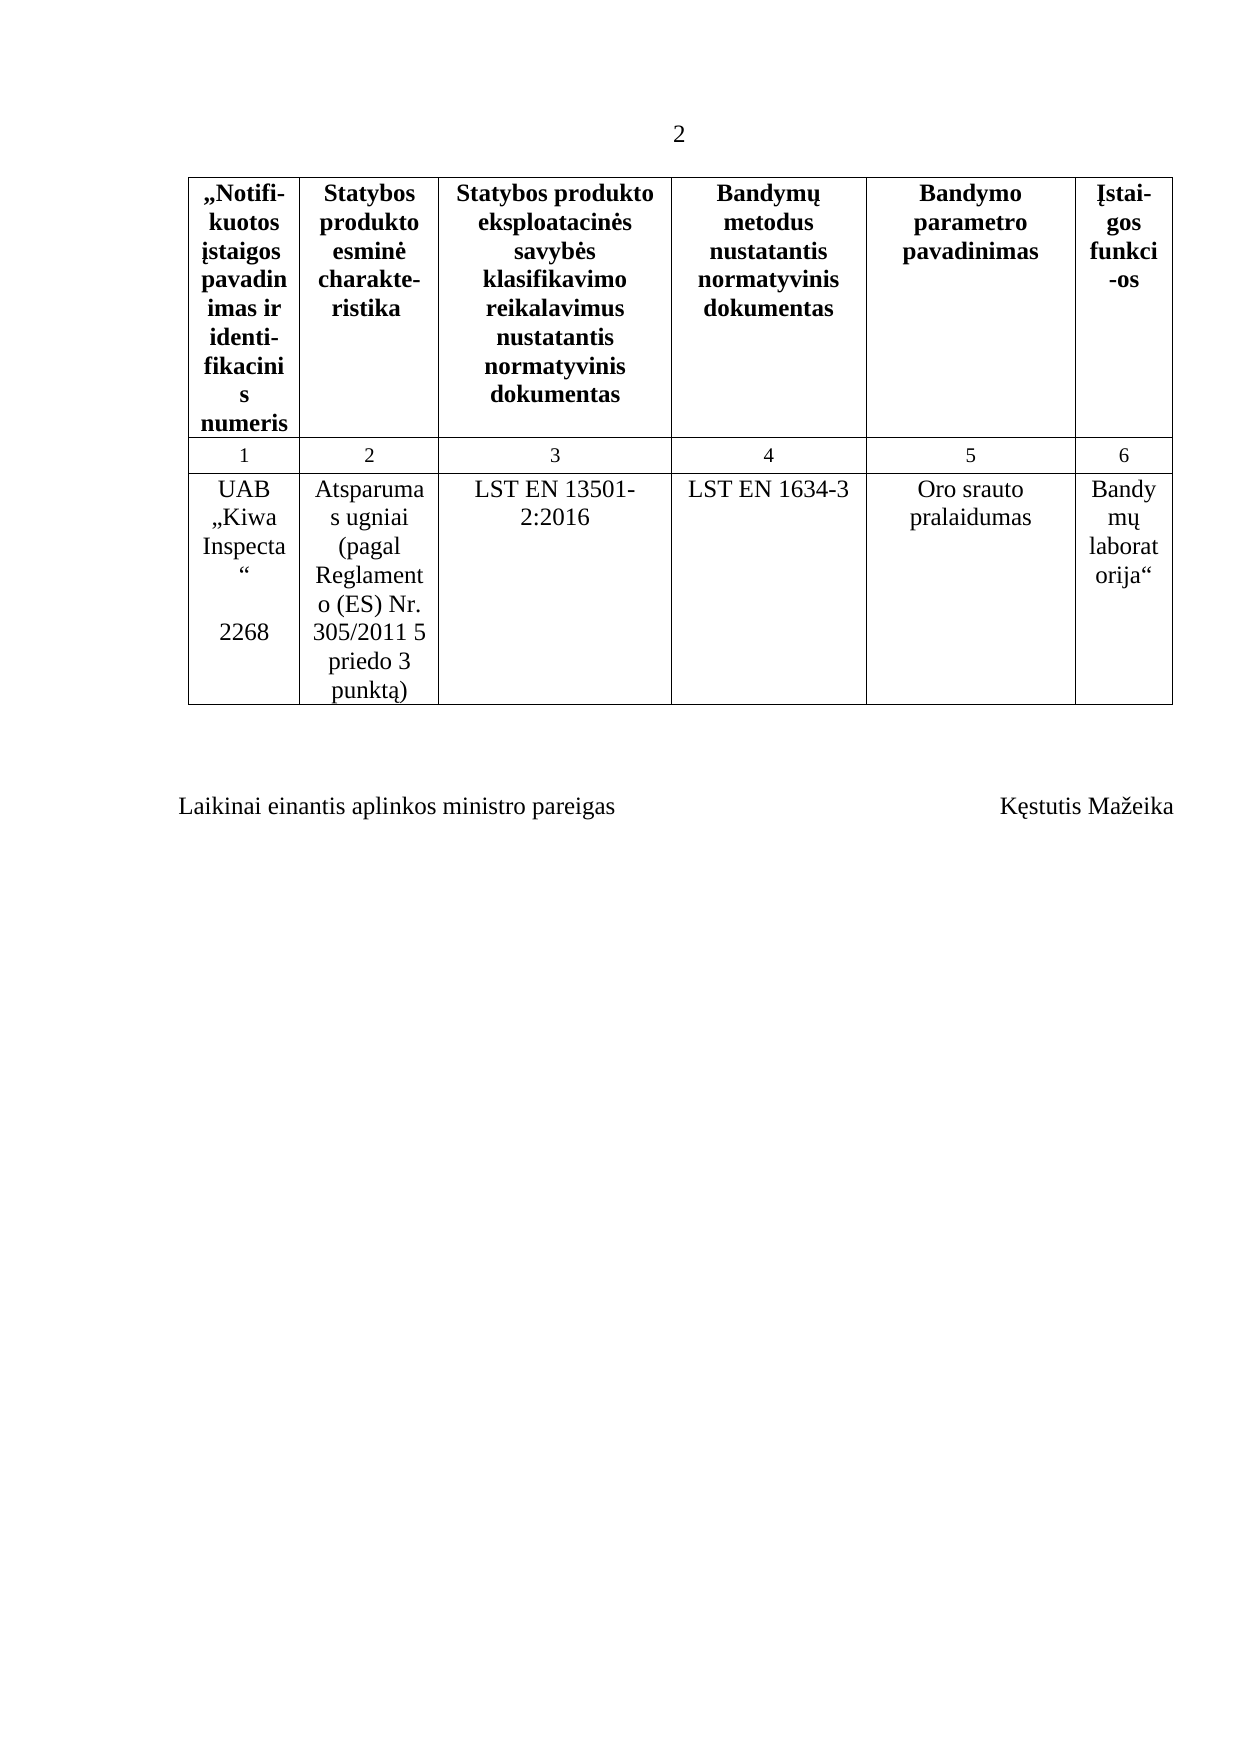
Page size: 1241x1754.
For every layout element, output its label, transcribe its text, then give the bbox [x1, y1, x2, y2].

table_cell LST EN 13501-2:2016 [439, 474, 671, 704]
table_header Bandymų metodus nustatantis normatyvinis dokumentas [672, 178, 866, 437]
table_header Statybos produkto eksploatacinės savybės klasifikavimo reikalavimus nustatantis normatyvinis dokumentas [439, 178, 671, 437]
table_cell LST EN 1634-3 [672, 474, 866, 704]
table_cell 2 [300, 438, 438, 473]
table_cell 6 [1076, 438, 1172, 473]
table_cell Bandymų laboratorija“ [1076, 474, 1172, 704]
table_header „Notifi-kuotos įstaigos pavadinimas ir identi- fikacinis numeris [189, 178, 299, 437]
table_cell 5 [867, 438, 1075, 473]
table_cell 3 [439, 438, 671, 473]
table_cell Oro srauto pralaidumas [867, 474, 1075, 704]
text Laikinai einantis aplinkos ministro pareigas Kęstutis Mažeika [178, 791, 1177, 820]
table_header Statybos produkto esminė charakte-ristika [300, 178, 438, 437]
table_header Įstai-gos funkci-os [1076, 178, 1172, 437]
table_cell 1 [189, 438, 299, 473]
table_cell UAB „Kiwa Inspecta“ 2268 [189, 474, 299, 704]
table_header Bandymo parametro pavadinimas [867, 178, 1075, 437]
table_cell 4 [672, 438, 866, 473]
table_cell Atsparumas ugniai (pagal Reglamento (ES) Nr. 305/2011 5 priedo 3 punktą) [300, 474, 438, 704]
